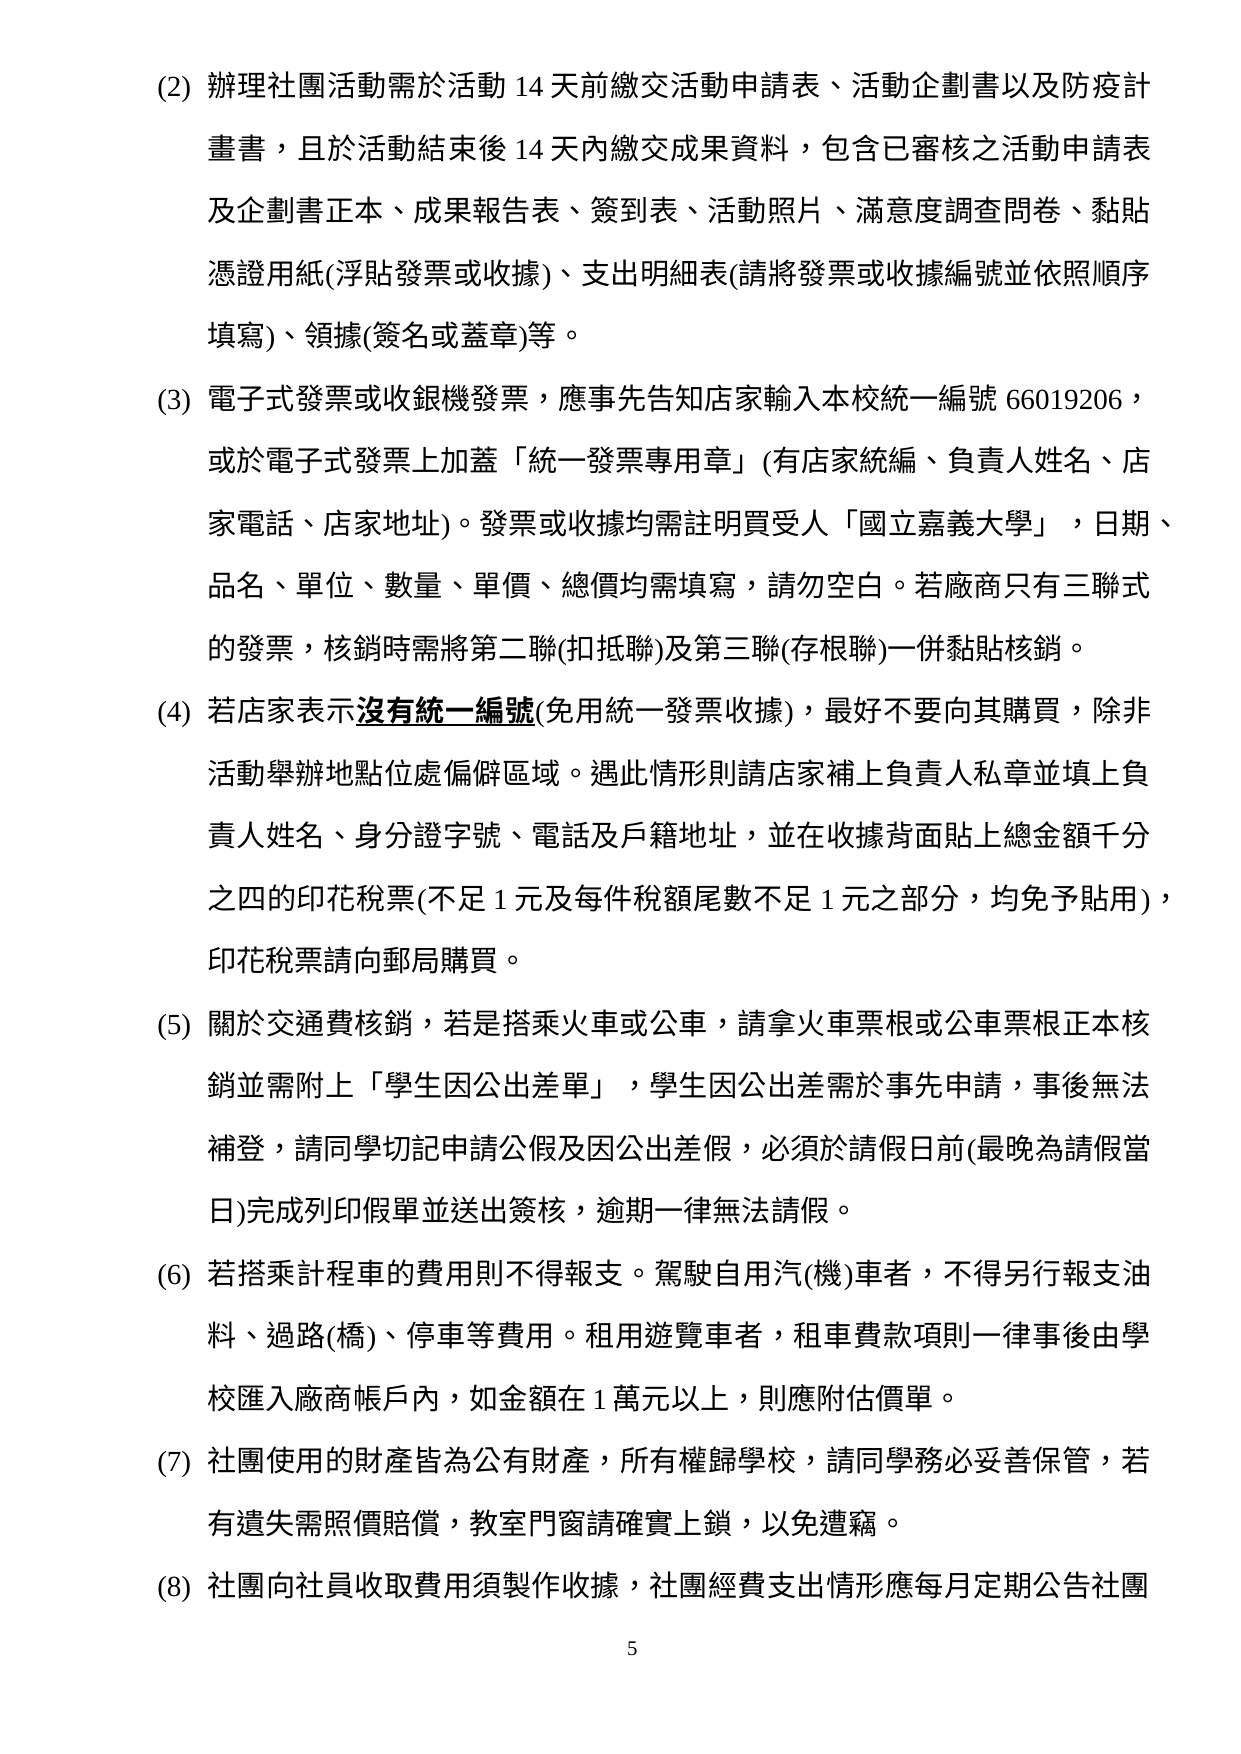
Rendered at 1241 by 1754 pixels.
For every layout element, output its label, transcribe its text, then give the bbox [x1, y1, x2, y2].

list 若搭乘計程車的費用則不得報支。駕駛自用汽(機)車者，不得另行報支油料、過路(橋)、停車等費用。租用遊覽車者，租車費款項則一律事後由學校匯入廠商帳戶內，如金額在1萬元以上，則應附估價單。 [157, 1230, 1152, 1417]
list 電子式發票或收銀機發票，應事先告知店家輸入本校統一編號66019206，或於電子式發票上加蓋「統一發票專用章」(有店家統編、負責人姓名、店家電話、店家地址)。發票或收據均需註明買受人「國立嘉義大學」，日期、品名、單位、數量、單價、總價均需填寫，請勿空白。若廠商只有三聯式的發票，核銷時需將第二聯(扣抵聯)及第三聯(存根聯)一併黏貼核銷。 [157, 355, 1152, 667]
list 社團使用的財產皆為公有財產，所有權歸學校，請同學務必妥善保管，若有遺失需照價賠償，教室門窗請確實上鎖，以免遭竊。 [157, 1417, 1152, 1542]
list 社團向社員收取費用須製作收據，社團經費支出情形應每月定期公告社團 [157, 1542, 1152, 1605]
list 若店家表示沒有統一編號(免用統一發票收據)，最好不要向其購買，除非活動舉辦地點位處偏僻區域。遇此情形則請店家補上負責人私章並填上負責人姓名、身分證字號、電話及戶籍地址，並在收據背面貼上總金額千分之四的印花稅票(不足1元及每件稅額尾數不足1元之部分，均免予貼用)，印花稅票請向郵局購買。 [157, 667, 1152, 980]
list 辦理社團活動需於活動14天前繳交活動申請表、活動企劃書以及防疫計畫書，且於活動結束後14天內繳交成果資料，包含已審核之活動申請表及企劃書正本、成果報告表、簽到表、活動照片、滿意度調查問卷、黏貼憑證用紙(浮貼發票或收據)、支出明細表(請將發票或收據編號並依照順序填寫)、領據(簽名或蓋章)等。 [157, 42, 1152, 355]
list 關於交通費核銷，若是搭乘火車或公車，請拿火車票根或公車票根正本核銷並需附上「學生因公出差單」，學生因公出差需於事先申請，事後無法補登，請同學切記申請公假及因公出差假，必須於請假日前(最晚為請假當日)完成列印假單並送出簽核，逾期一律無法請假。 [157, 980, 1152, 1230]
